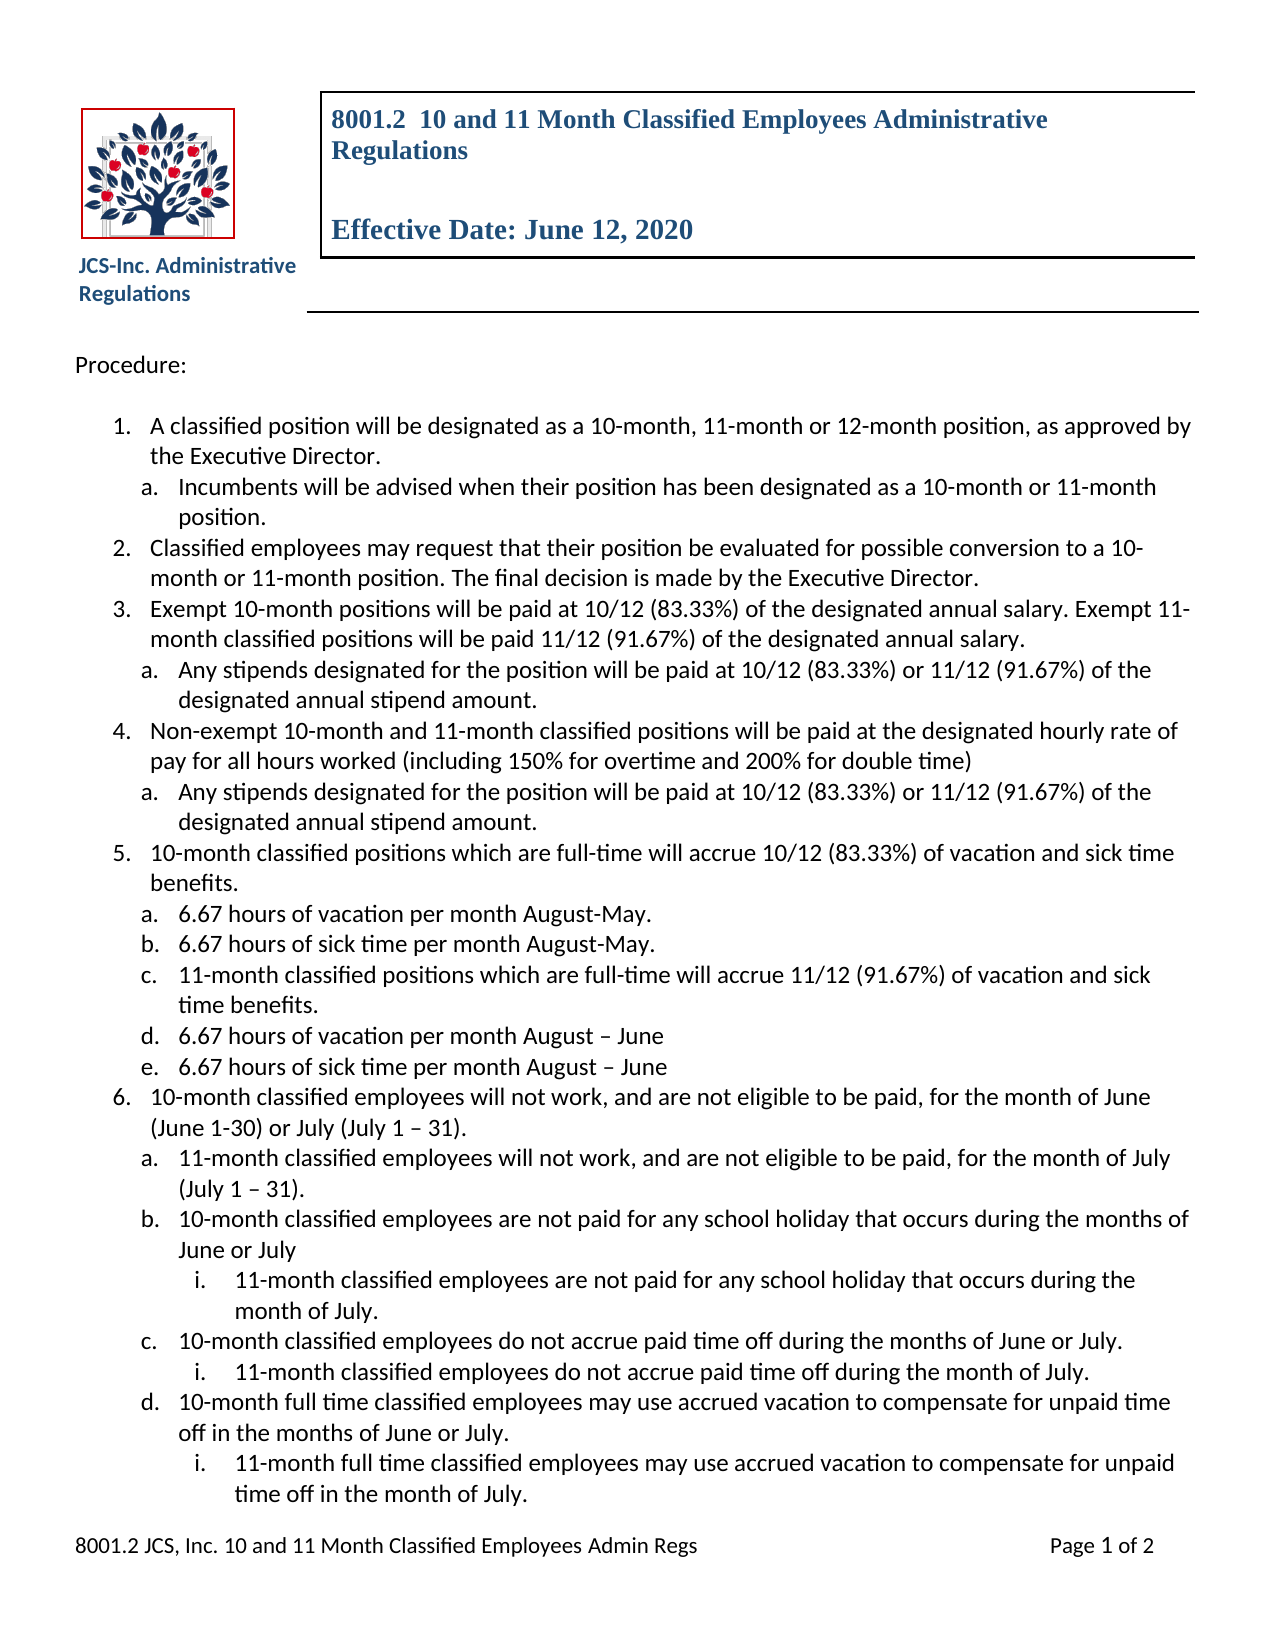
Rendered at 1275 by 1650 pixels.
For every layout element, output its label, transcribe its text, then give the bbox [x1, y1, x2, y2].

list A classified position will be designated as a 10-month, 11-month or 12-month position, as approved by the Executive Director. [112, 410, 1200, 471]
list 11-month classified employees do not accrue paid time off during the month of July. [206, 1356, 1200, 1386]
list 10-month full time classified employees may use accrued vacation to compensate for unpaid time off in the months of June or July. [141, 1386, 1200, 1447]
list 6.67 hours of sick time per month August – June [141, 1051, 1200, 1081]
text Procedure: [75, 349, 1200, 379]
list Any stipends designated for the position will be paid at 10/12 (83.33%) or 11/12 (91.67%) of the designated annual stipend amount. [141, 654, 1200, 715]
list Incumbents will be advised when their position has been designated as a 10-month or 11-month position. [141, 471, 1200, 532]
list Exempt 10-month positions will be paid at 10/12 (83.33%) of the designated annual salary. Exempt 11-month classified positions will be paid 11/12 (91.67%) of the designated annual salary. [112, 593, 1200, 654]
list 10-month classified employees will not work, and are not eligible to be paid, for the month of June (June 1-30) or July (July 1 – 31). [112, 1081, 1200, 1142]
list Any stipends designated for the position will be paid at 10/12 (83.33%) or 11/12 (91.67%) of the designated annual stipend amount. [141, 776, 1200, 837]
list 11-month classified employees are not paid for any school holiday that occurs during the month of July. [206, 1264, 1200, 1325]
list Non-exempt 10-month and 11-month classified positions will be paid at the designated hourly rate of pay for all hours worked (including 150% for overtime and 200% for double time) [112, 715, 1200, 776]
list 6.67 hours of vacation per month August-May. [141, 898, 1200, 929]
list 11-month classified positions which are full-time will accrue 11/12 (91.67%) of vacation and sick time benefits. [141, 959, 1200, 1020]
list 11-month classified employees will not work, and are not eligible to be paid, for the month of July (July 1 – 31). [141, 1142, 1200, 1203]
list 10-month classified employees do not accrue paid time off during the months of June or July. [141, 1325, 1200, 1356]
list 6.67 hours of vacation per month August – June [141, 1020, 1200, 1051]
list 6.67 hours of sick time per month August-May. [141, 929, 1200, 959]
list Classified employees may request that their position be evaluated for possible conversion to a 10-month or 11-month position. The final decision is made by the Executive Director. [112, 532, 1200, 593]
list 10-month classified positions which are full-time will accrue 10/12 (83.33%) of vacation and sick time benefits. [112, 837, 1200, 898]
list 10-month classified employees are not paid for any school holiday that occurs during the months of June or July [141, 1203, 1200, 1264]
list 11-month full time classified employees may use accrued vacation to compensate for unpaid time off in the month of July. [206, 1447, 1200, 1508]
picture [83, 110, 233, 237]
